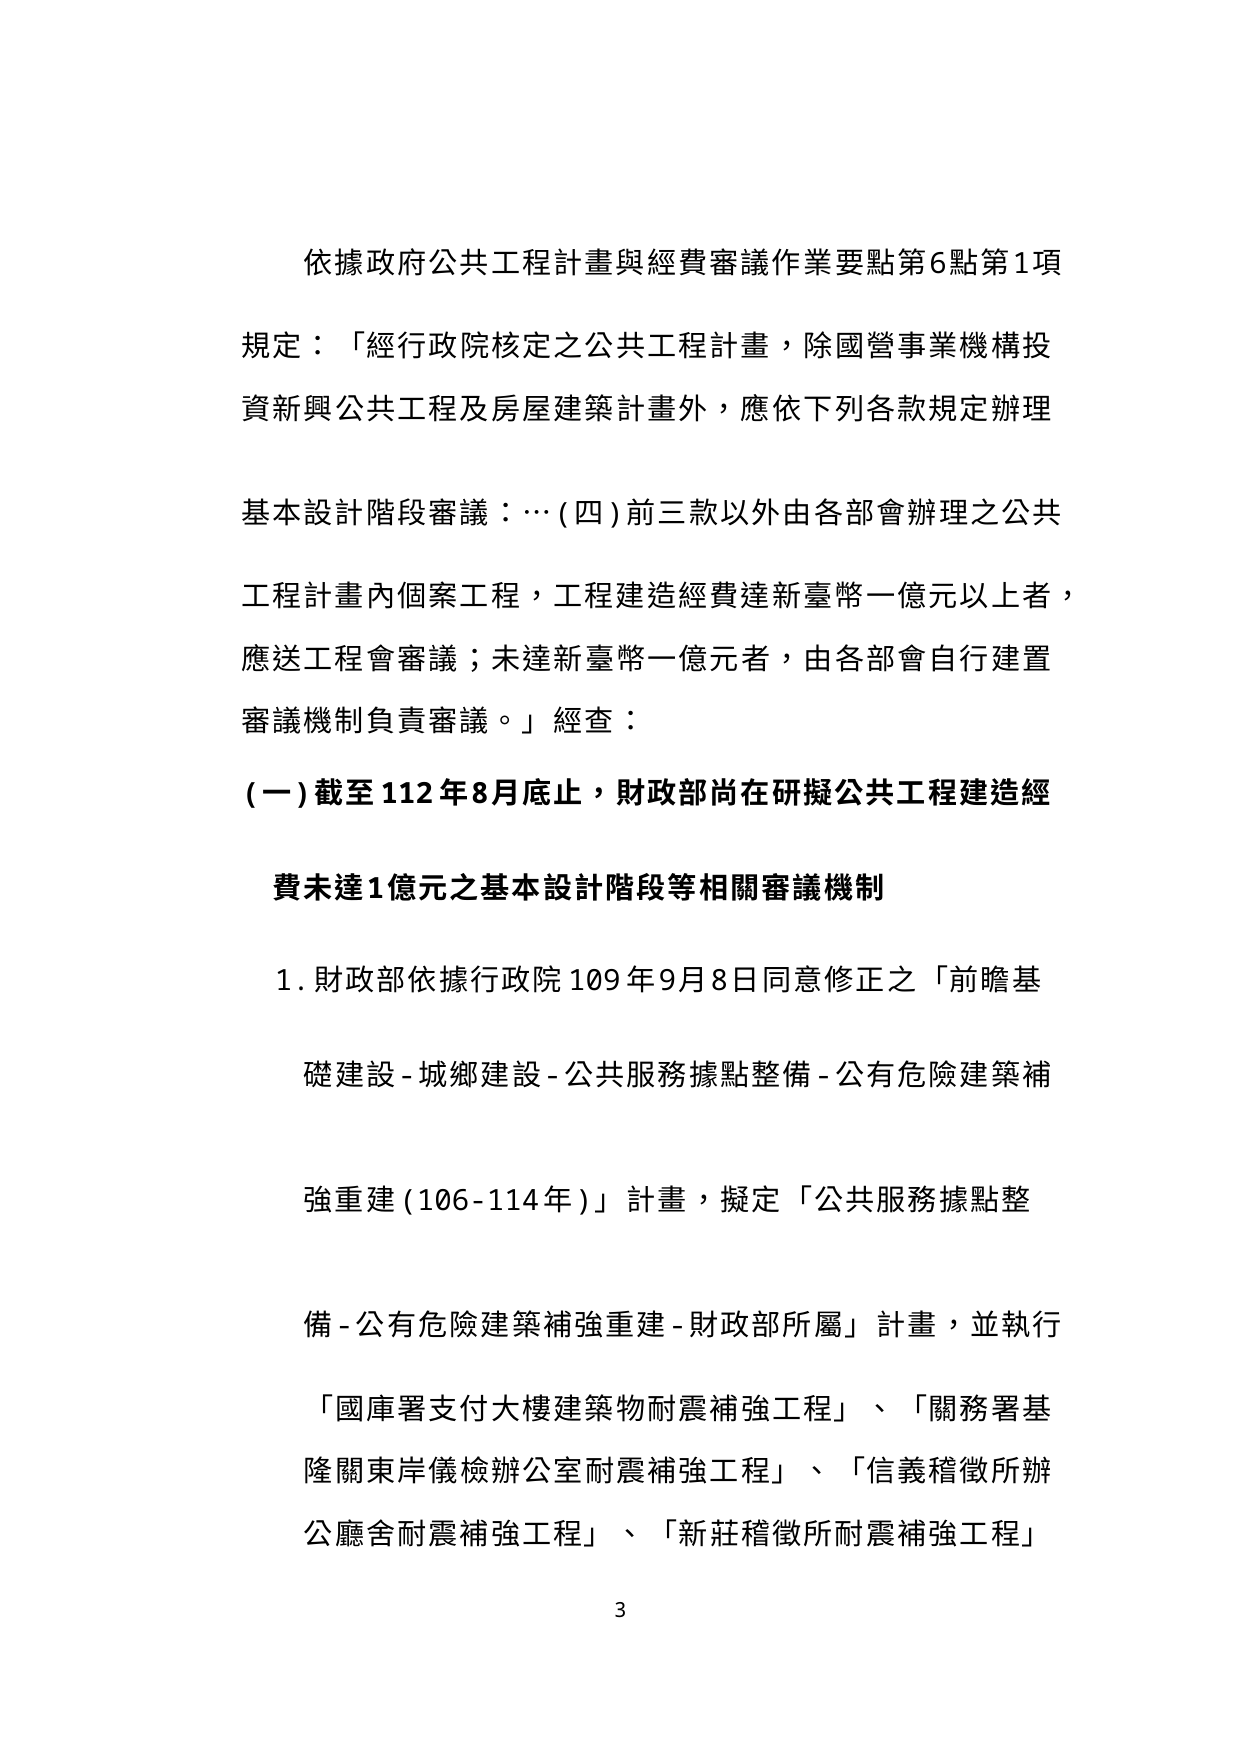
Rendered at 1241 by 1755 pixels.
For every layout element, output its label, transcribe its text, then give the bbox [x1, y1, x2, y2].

text 1.財政部依據行政院109年9月8日同意修正之「前瞻基礎建設-城鄉建設-公共服務據點整備-公有危險建築補強重建(106-114年)」計畫，擬定「公共服務據點整備-公有危險建築補強重建-財政部所屬」計畫，並執行「國庫署支付大樓建築物耐震補強工程」、「關務署基隆關東岸儀檢辦公室耐震補強工程」、「信義稽徵所辦公廳舍耐震補強工程」、「新莊稽徵所耐震補強工程」 [266, 927, 1063, 1552]
text 依據政府公共工程計畫與經費審議作業要點第6點第1項規定：「經行政院核定之公共工程計畫，除國營事業機構投資新興公共工程及房屋建築計畫外，應依下列各款規定辦理基本設計階段審議：…(四)前三款以外由各部會辦理之公共工程計畫內個案工程，工程建造經費達新臺幣一億元以上者，應送工程會審議；未達新臺幣一億元者，由各部會自行建置審議機制負責審議。」經查： [236, 177, 1063, 740]
text (一)截至112年8月底止，財政部尚在研擬公共工程建造經費未達1億元之基本設計階段等相關審議機制 [236, 740, 1063, 927]
